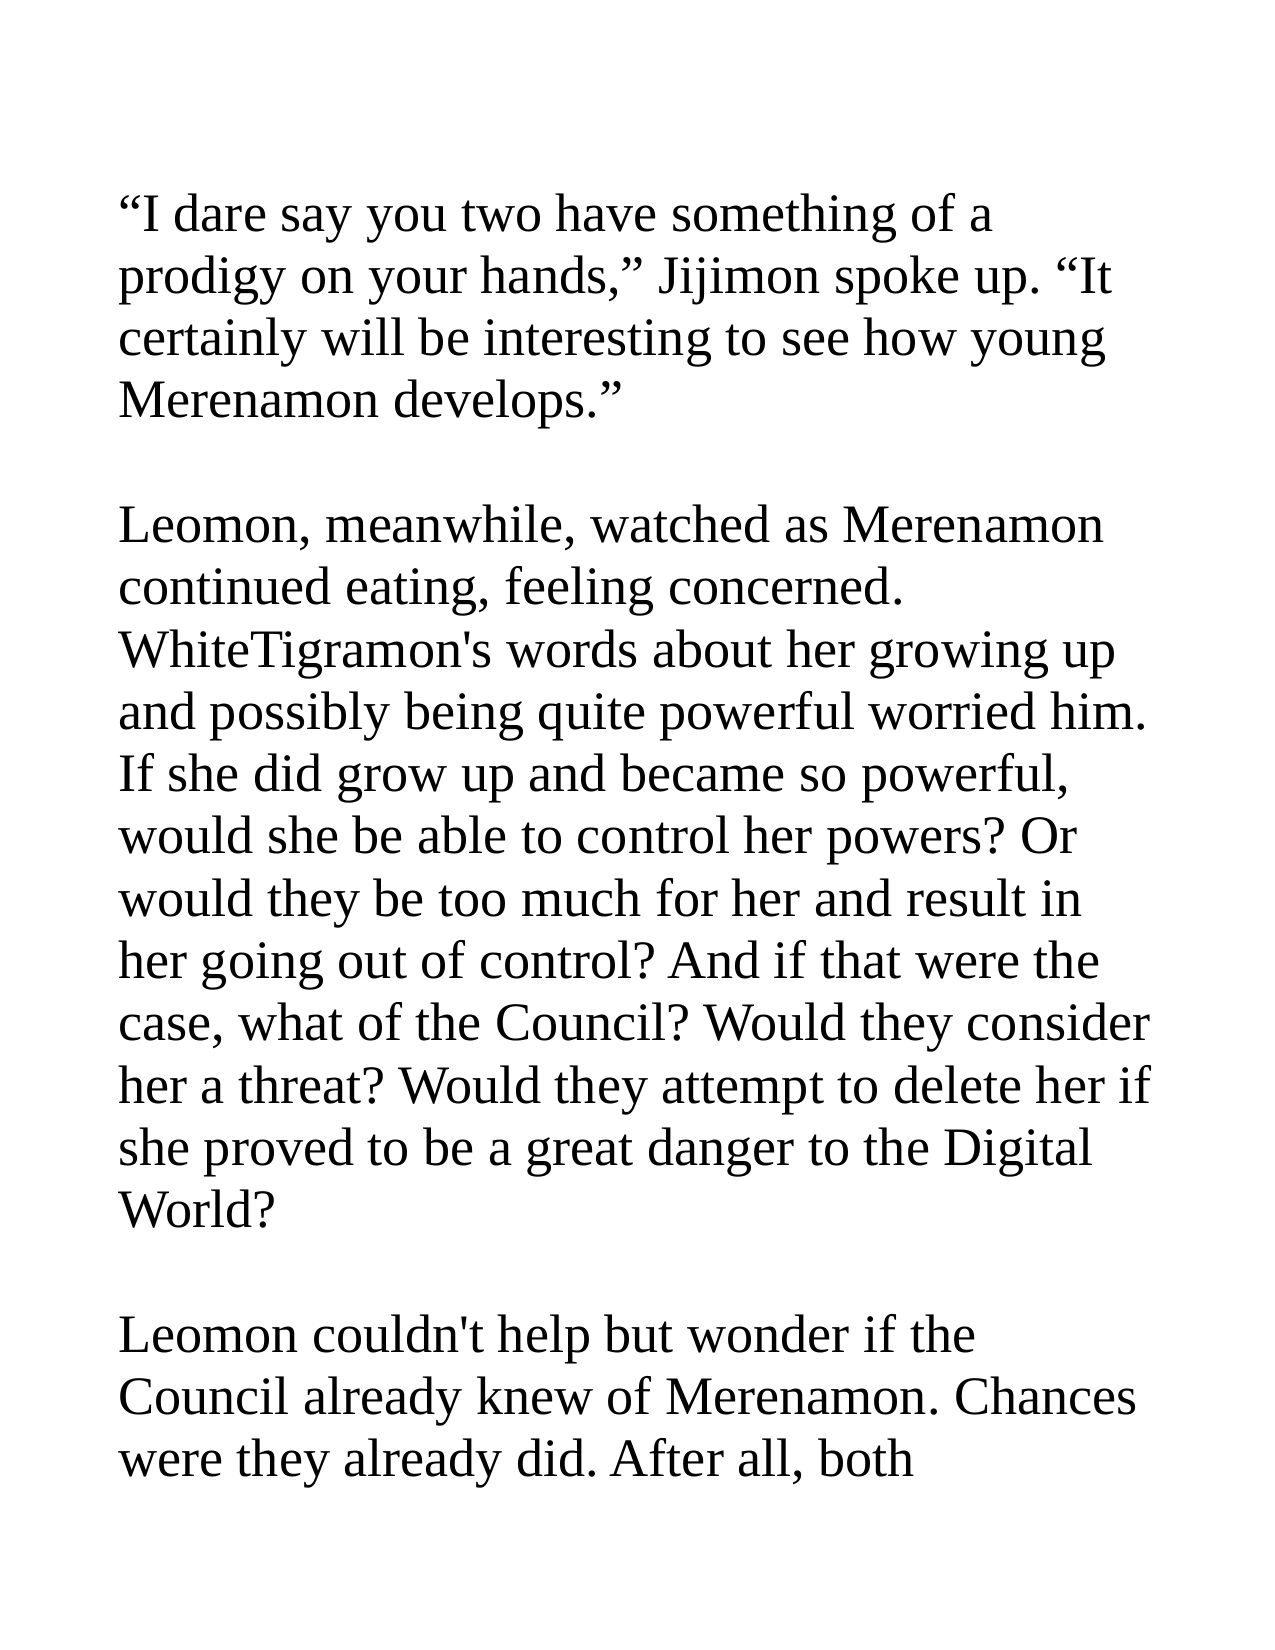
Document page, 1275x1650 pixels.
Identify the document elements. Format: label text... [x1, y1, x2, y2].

text Leomon, meanwhile, watched as Merenamon continued eating, feeling concerned. WhiteTigramon's words about her growing up and possibly being quite powerful worried him. If she did grow up and became so powerful, would she be able to control her powers? Or would they be too much for her and result in her going out of control? And if that were the case, what of the Council? Would they consider her a threat? Would they attempt to delete her if she proved to be a great danger to the Digital World? [118, 492, 1157, 1239]
text “I dare say you two have something of a prodigy on your hands,” Jijimon spoke up. “It certainly will be interesting to see how young Merenamon develops.” [118, 180, 1157, 429]
text Leomon couldn't help but wonder if the Council already knew of Merenamon. Chances were they already did. After all, both [118, 1302, 1157, 1488]
